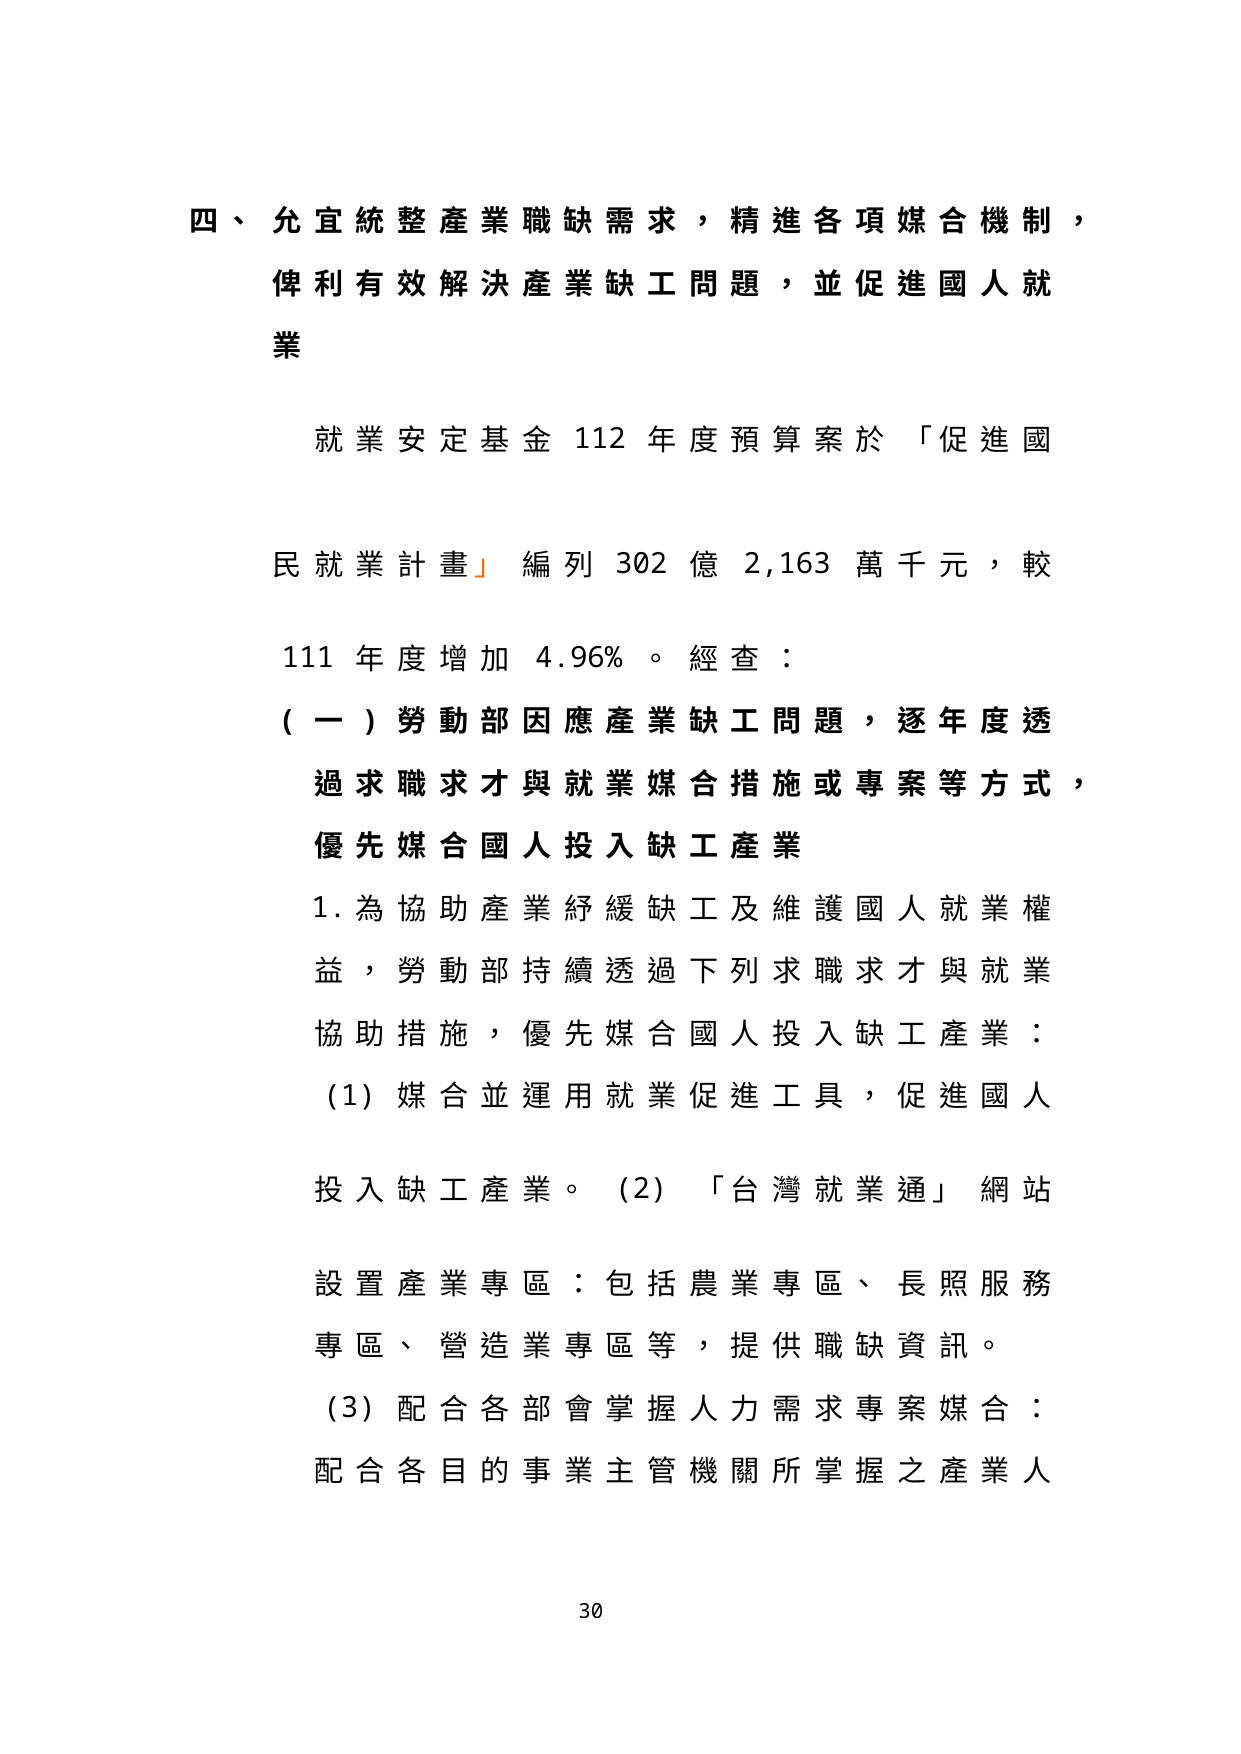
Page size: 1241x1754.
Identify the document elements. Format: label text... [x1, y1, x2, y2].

text 四、允宜統整產業職缺需求，精進各項媒合機制，俾利有效解決產業缺工問題，並促進國人就業 [183, 177, 1058, 365]
text 就業安定基金112年度預算案於「促進國民就業計畫」編列302億2,163萬千元，較111年度增加4.96%。經查： [242, 365, 1058, 677]
text 1.為協助產業紓緩缺工及維護國人就業權益，勞動部持續透過下列求職求才與就業協助措施，優先媒合國人投入缺工產業：(1)媒合並運用就業促進工具，促進國人投入缺工產業。(2)「台灣就業通」網站設置產業專區：包括農業專區、長照服務專區、營造業專區等，提供職缺資訊。(3)配合各部會掌握人力需求專案媒合：配合各目的事業主管機關所掌握之產業人 [271, 865, 1058, 1490]
text (一)勞動部因應產業缺工問題，逐年度透過求職求才與就業媒合措施或專案等方式，優先媒合國人投入缺工產業 [242, 677, 1058, 865]
